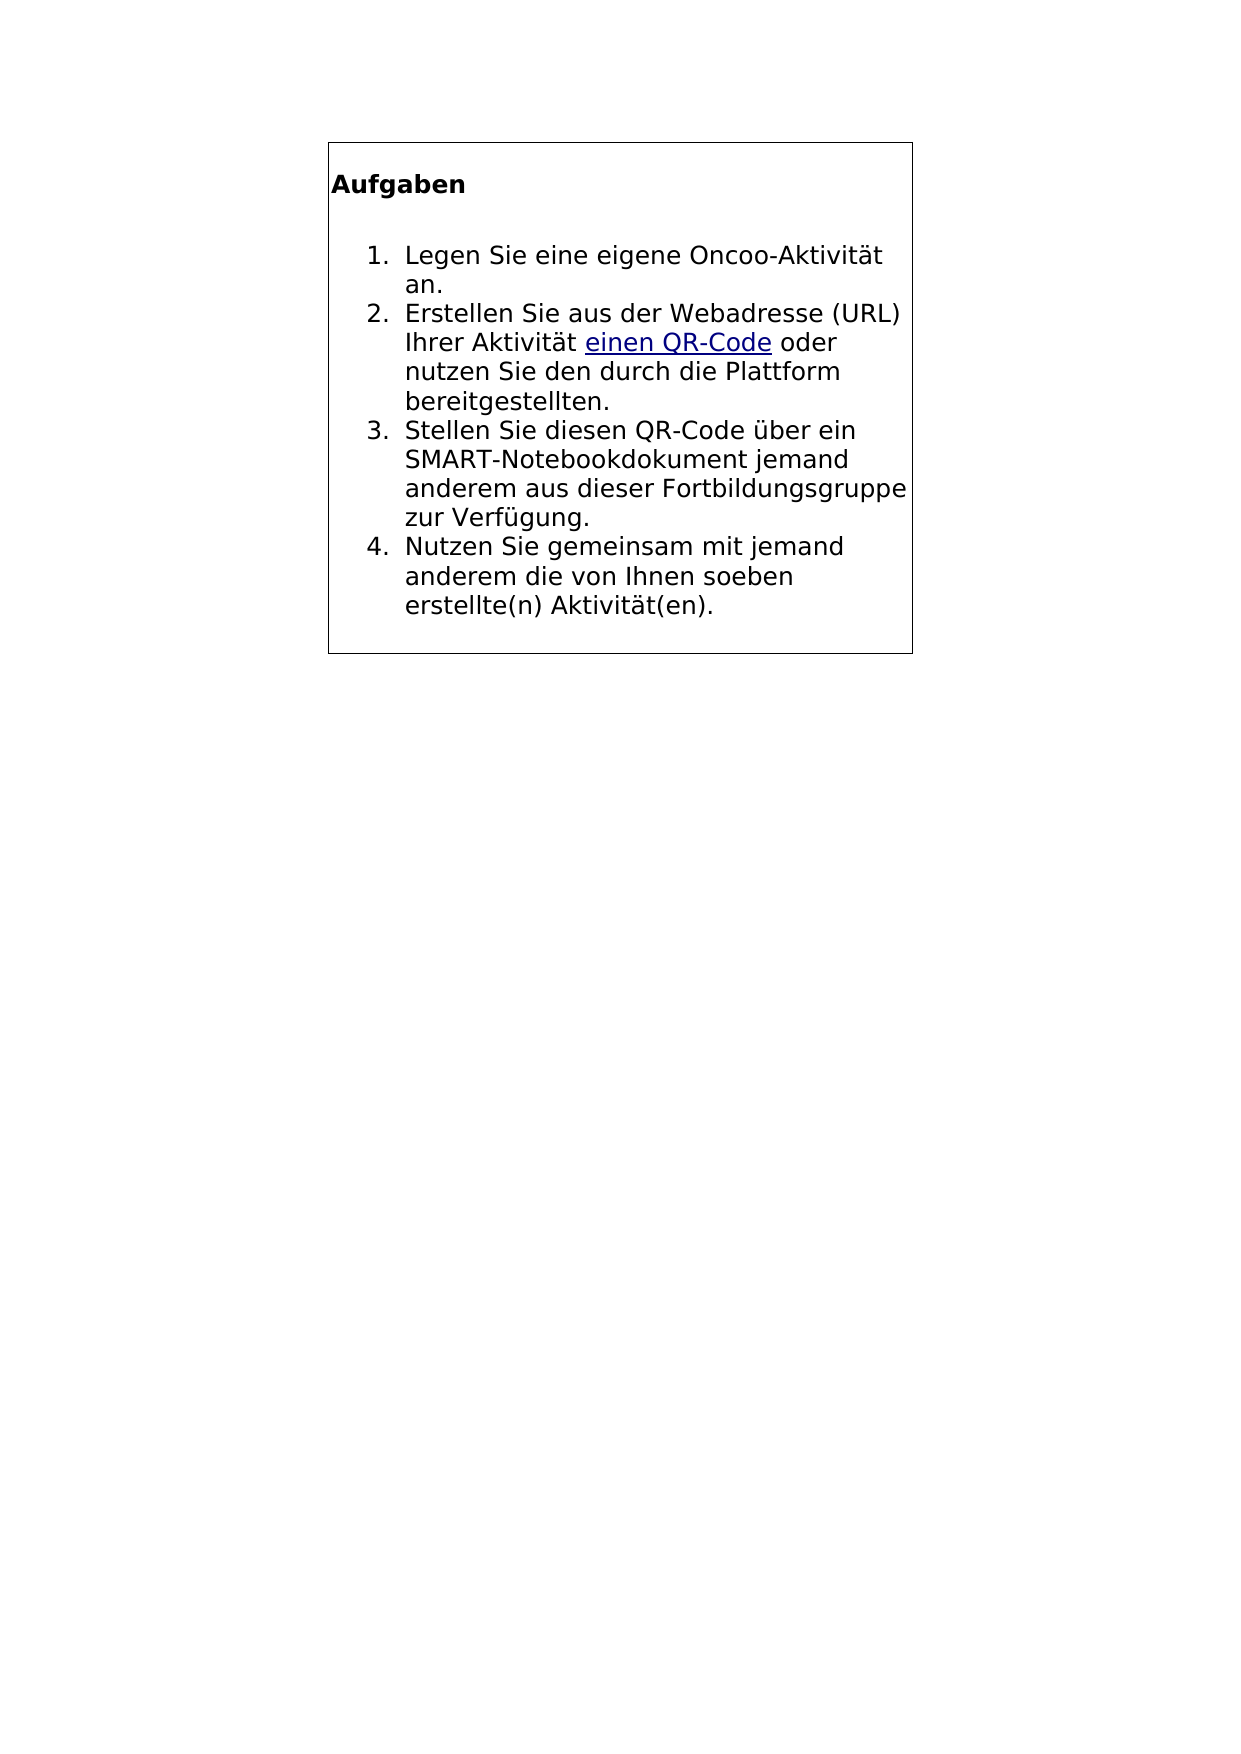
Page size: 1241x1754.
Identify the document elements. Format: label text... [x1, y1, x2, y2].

table_header Aufgaben Legen Sie eine eigene Oncoo-Aktivität an. Erstellen Sie aus der Webadresse (URL) Ihrer Aktivität einen QR-Code oder nutzen Sie den durch die Plattform bereitgestellten. Stellen Sie diesen QR-Code über ein SMART-Notebookdokument jemand anderem aus dieser Fortbildungsgruppe zur Verfügung. Nutzen Sie gemeinsam mit jemand anderem die von Ihnen soeben erstellte(n) Aktivität(en). [329, 143, 912, 652]
